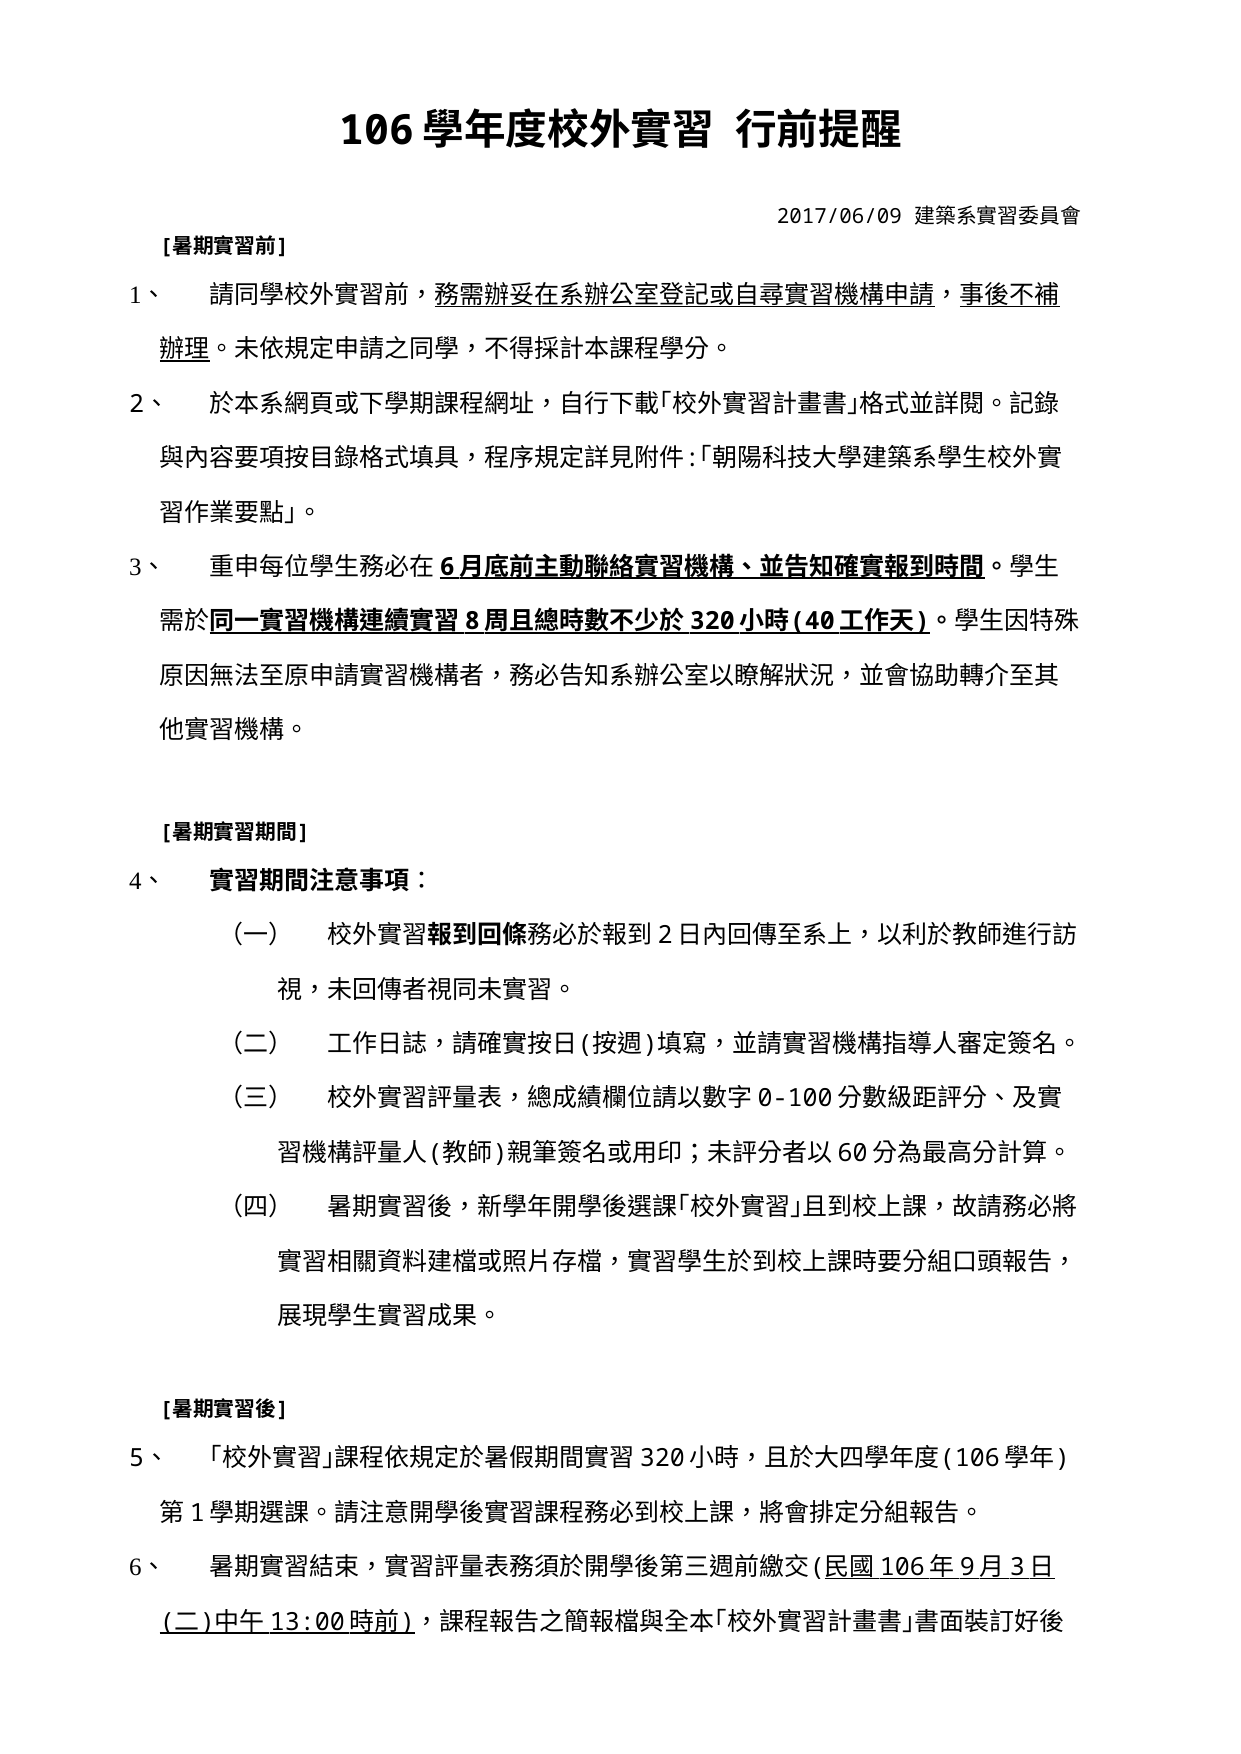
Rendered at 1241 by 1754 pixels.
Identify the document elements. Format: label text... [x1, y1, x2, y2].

list ｢校外實習｣課程依規定於暑假期間實習320小時，且於大四學年度(106學年)第1學期選課。請注意開學後實習課程務必到校上課，將會排定分組報告。 [129, 1438, 1081, 1528]
text 106學年度校外實習 行前提醒 [159, 96, 1081, 156]
text [暑期實習前] [159, 229, 1081, 259]
text 2017/06/09 建築系實習委員會 [234, 175, 1081, 229]
text （二） 工作日誌，請確實按日(按週)填寫，並請實習機構指導人審定簽名。 [219, 1023, 1081, 1060]
text （一） 校外實習報到回條務必於報到2日內回傳至系上，以利於教師進行訪視，未回傳者視同未實習。 [219, 915, 1081, 1005]
list 於本系網頁或下學期課程網址，自行下載｢校外實習計畫書｣格式並詳閱。記錄與內容要項按目錄格式填具，程序規定詳見附件:｢朝陽科技大學建築系學生校外實習作業要點｣。 [129, 383, 1081, 528]
text [暑期實習後] [159, 1392, 1081, 1423]
list 重申每位學生務必在6月底前主動聯絡實習機構、並告知確實報到時間。學生需於同一實習機構連續實習8周且總時數不少於320小時(40工作天)。學生因特殊原因無法至原申請實習機構者，務必告知系辦公室以瞭解狀況，並會協助轉介至其他實習機構。 [129, 546, 1081, 746]
text （三） 校外實習評量表，總成績欄位請以數字0-100分數級距評分、及實習機構評量人(教師)親筆簽名或用印；未評分者以60分為最高分計算。 [219, 1078, 1081, 1168]
list 暑期實習結束，實習評量表務須於開學後第三週前繳交(民國106年9月3日(二)中午13:00時前)，課程報告之簡報檔與全本｢校外實習計畫書｣書面裝訂好後 [129, 1547, 1081, 1637]
text （四） 暑期實習後，新學年開學後選課｢校外實習｣且到校上課，故請務必將實習相關資料建檔或照片存檔，實習學生於到校上課時要分組口頭報告，展現學生實習成果。 [219, 1187, 1081, 1332]
text [暑期實習期間] [159, 815, 1081, 845]
list 實習期間注意事項： [129, 860, 1081, 897]
list 請同學校外實習前，務需辦妥在系辦公室登記或自尋實習機構申請，事後不補辦理。未依規定申請之同學，不得採計本課程學分。 [129, 274, 1081, 365]
